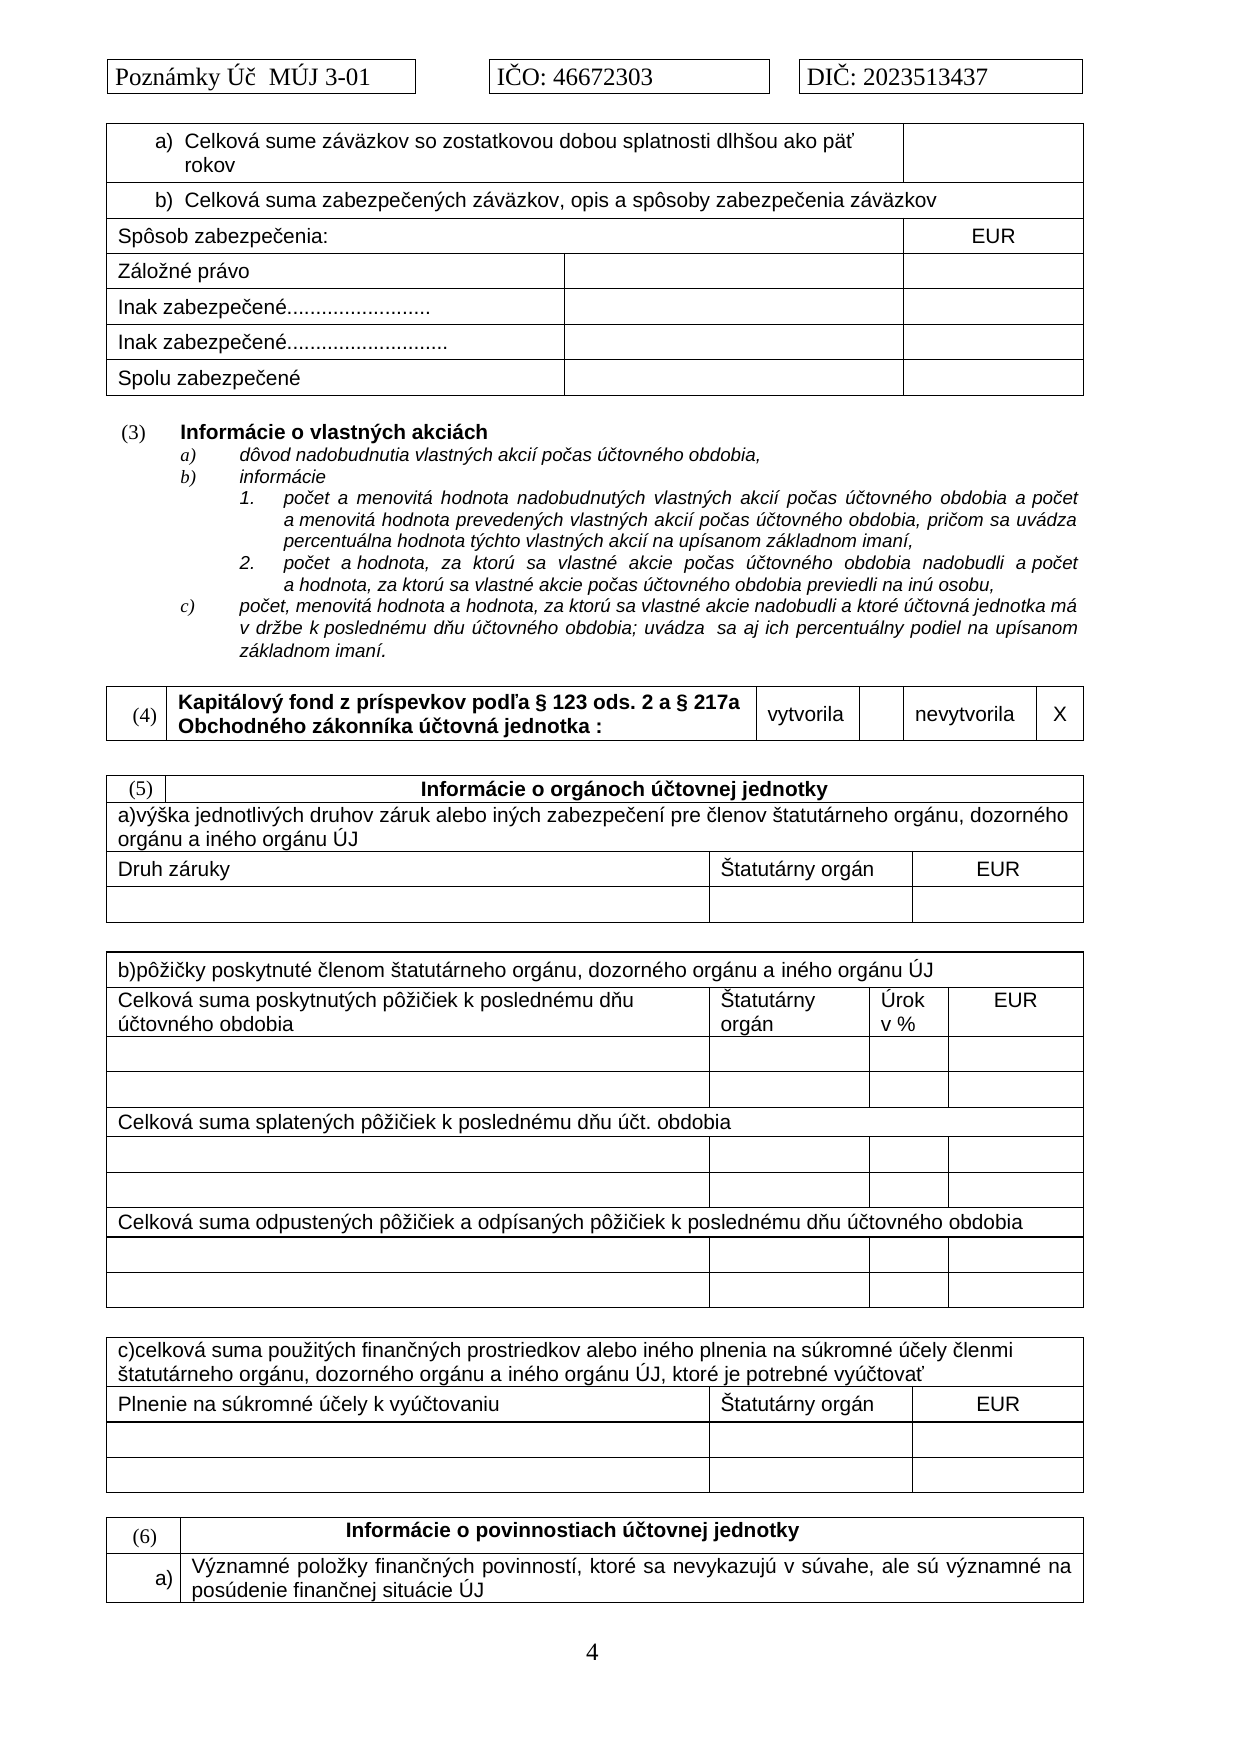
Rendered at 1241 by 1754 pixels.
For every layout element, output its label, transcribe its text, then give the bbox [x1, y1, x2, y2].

table_cell Plnenie na súkromné účely k vyúčtovaniu [107, 1387, 709, 1421]
table_cell [107, 1423, 709, 1457]
table_header [107, 776, 165, 802]
table_cell [949, 1072, 1083, 1107]
table_cell [710, 887, 912, 922]
list počet a menovitá hodnota nadobudnutých vlastných akcií počas účtovného obdobia a počet a menovitá hodnota prevedených vlastných akcií počas účtovného obdobia, pričom sa uvádza percentuálna hodnota týchto vlastných akcií na upísanom základnom imaní, [239, 487, 1078, 552]
table_cell [870, 1137, 948, 1172]
table_cell [710, 1072, 869, 1107]
table_header vytvorila [757, 687, 859, 740]
table_cell Inak zabezpečené......................... [107, 289, 564, 324]
table_header Informácie o povinnostiach účtovnej jednotky [181, 1518, 1083, 1553]
table_cell [913, 887, 1083, 922]
table_cell [710, 1137, 869, 1172]
list dôvod nadobudnutia vlastných akcií počas účtovného obdobia, [180, 444, 1078, 465]
table_cell [870, 1037, 948, 1071]
table_cell [710, 1273, 869, 1307]
table_cell Spolu zabezpečené [107, 360, 564, 394]
table_header Kapitálový fond z príspevkov podľa § 123 ods. 2 a § 217a Obchodného zákonníka účtovná jednotka : [167, 687, 756, 740]
table_cell [949, 1273, 1083, 1307]
table_cell [913, 1458, 1083, 1492]
table_header b)pôžičky poskytnuté členom štatutárneho orgánu, dozorného orgánu a iného orgánu ÚJ [107, 953, 1083, 987]
table_cell Inak zabezpečené............................ [107, 325, 564, 359]
table_cell [107, 1072, 709, 1107]
table_cell [949, 1137, 1083, 1172]
table_cell [904, 325, 1083, 359]
table_header [107, 687, 166, 740]
table_cell [904, 124, 1083, 182]
table_cell [107, 887, 709, 922]
table_cell [107, 1273, 709, 1307]
table_cell EUR [913, 852, 1083, 886]
table_cell [913, 1423, 1083, 1457]
table_cell Celková suma splatených pôžičiek k poslednému dňu účt. obdobia [107, 1108, 1083, 1136]
table_cell [710, 1037, 869, 1071]
table_cell [107, 1173, 709, 1207]
table_cell [949, 1238, 1083, 1272]
table_header X [1037, 687, 1083, 740]
table_cell [904, 289, 1083, 324]
table_cell EUR [913, 1387, 1083, 1421]
table_cell [710, 1423, 912, 1457]
table_header nevytvorila [904, 687, 1036, 740]
table_cell EUR [949, 988, 1083, 1036]
table_cell [107, 1238, 709, 1272]
table_cell Úrok v % [870, 988, 948, 1036]
table_cell [565, 360, 903, 394]
list počet a hodnota, za ktorú sa vlastné akcie počas účtovného obdobia nadobudli a počet a hodnota, za ktorú sa vlastné akcie počas účtovného obdobia previedli na inú osobu, [239, 552, 1078, 595]
table_header [107, 1518, 180, 1553]
table_cell [710, 1173, 869, 1207]
table_cell [710, 1458, 912, 1492]
table_cell Celková suma odpustených pôžičiek a odpísaných pôžičiek k poslednému dňu účtovného obdobia [107, 1208, 1083, 1236]
table_cell Spôsob zabezpečenia: [107, 219, 903, 253]
list Informácie o vlastných akciách [121, 419, 1078, 444]
table_cell [107, 1137, 709, 1172]
table_cell Významné položky finančných povinností, ktoré sa nevykazujú v súvahe, ale sú významné na posúdenie finančnej situácie ÚJ [181, 1554, 1083, 1602]
table_header [860, 687, 903, 740]
table_cell Celková sume záväzkov so zostatkovou dobou splatnosti dlhšou ako päť rokov [107, 124, 903, 182]
table_cell Celková suma zabezpečených záväzkov, opis a spôsoby zabezpečenia záväzkov [107, 183, 1083, 217]
table_cell Celková suma poskytnutých pôžičiek k poslednému dňu účtovného obdobia [107, 988, 709, 1036]
table_cell [565, 325, 903, 359]
table_cell [870, 1238, 948, 1272]
table_header c)celková suma použitých finančných prostriedkov alebo iného plnenia na súkromné účely členmi štatutárneho orgánu, dozorného orgánu a iného orgánu ÚJ, ktoré je potrebné vyúčtovať [107, 1338, 1083, 1386]
table_cell [710, 1238, 869, 1272]
table_cell Záložné právo [107, 254, 564, 288]
table_cell [107, 1458, 709, 1492]
table_cell [565, 254, 903, 288]
list počet, menovitá hodnota a hodnota, za ktorú sa vlastné akcie nadobudli a ktoré účtovná jednotka má v držbe k poslednému dňu účtovného obdobia; uvádza sa aj ich percentuálny podiel na upísanom základnom imaní. [180, 595, 1078, 662]
table_cell [107, 1037, 709, 1071]
table_cell [949, 1173, 1083, 1207]
table_cell Štatutárny orgán [710, 988, 869, 1036]
table_cell [904, 360, 1083, 394]
list informácie [180, 465, 1078, 487]
table_cell Druh záruky [107, 852, 709, 886]
table_header Informácie o orgánoch účtovnej jednotky [166, 776, 1083, 802]
table_cell [870, 1173, 948, 1207]
table_cell [107, 1554, 180, 1602]
table_cell a)výška jednotlivých druhov záruk alebo iných zabezpečení pre členov štatutárneho orgánu, dozorného orgánu a iného orgánu ÚJ [107, 803, 1083, 851]
table_cell [565, 289, 903, 324]
table_cell [904, 254, 1083, 288]
table_cell Štatutárny orgán [710, 852, 912, 886]
table_cell EUR [904, 219, 1083, 253]
table_cell [870, 1273, 948, 1307]
table_cell Štatutárny orgán [710, 1387, 912, 1421]
table_cell [949, 1037, 1083, 1071]
table_cell [870, 1072, 948, 1107]
